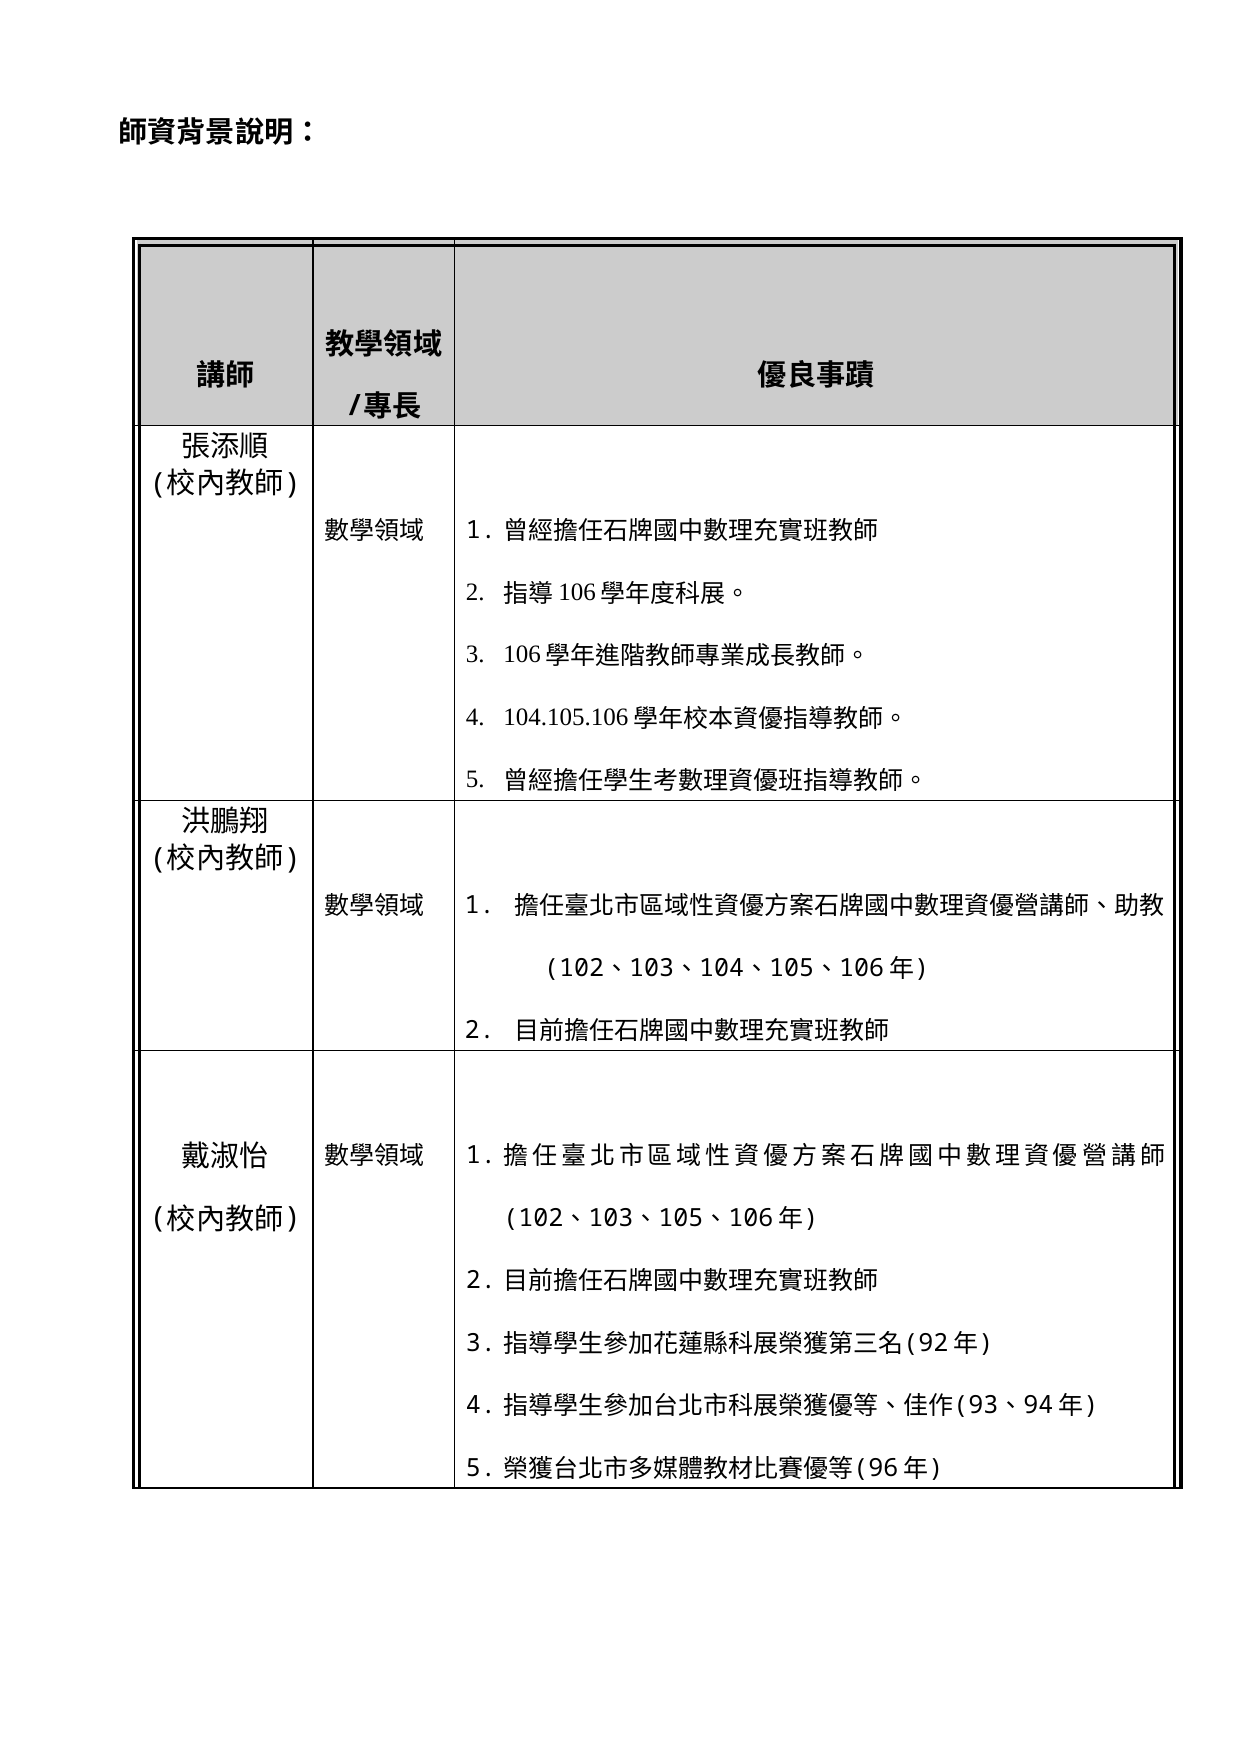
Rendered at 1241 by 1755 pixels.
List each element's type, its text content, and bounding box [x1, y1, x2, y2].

table_cell 數學領域 [314, 426, 454, 800]
table_header 講師 [137, 240, 312, 425]
table_cell 數學領域 [314, 801, 454, 1050]
text 師資背景說明： [118, 112, 1122, 150]
table_cell 洪鵬翔 (校內教師) [141, 801, 312, 1050]
table_cell 擔任臺北市區域性資優方案石牌國中數理資優營講師(102、103、105、106年) 目前擔任石牌國中數理充實班教師 指導學生參加花蓮縣科展榮獲第三名(92年) 指導學生參加台北市科展榮獲優等、佳作(93、94年) 榮獲台北市多媒體教材比賽優等(96年) [455, 1051, 1173, 1487]
table_cell 擔任臺北市區域性資優方案石牌國中數理資優營講師、助教(102、103、104、105、106年) 目前擔任石牌國中數理充實班教師 [455, 801, 1173, 1050]
table_header 教學領域/專長 [314, 247, 454, 425]
table_cell 曾經擔任石牌國中數理充實班教師 指導106學年度科展。 106學年進階教師專業成長教師。 104.105.106學年校本資優指導教師。 曾經擔任學生考數理資優班指導教師。 [455, 426, 1173, 800]
table_cell 戴淑怡 (校內教師) [141, 1051, 312, 1487]
table_cell 張添順 (校內教師) [141, 426, 312, 800]
table_header 優良事蹟 [455, 240, 1178, 425]
table_cell 數學領域 [314, 1051, 454, 1487]
table_header [314, 240, 454, 244]
